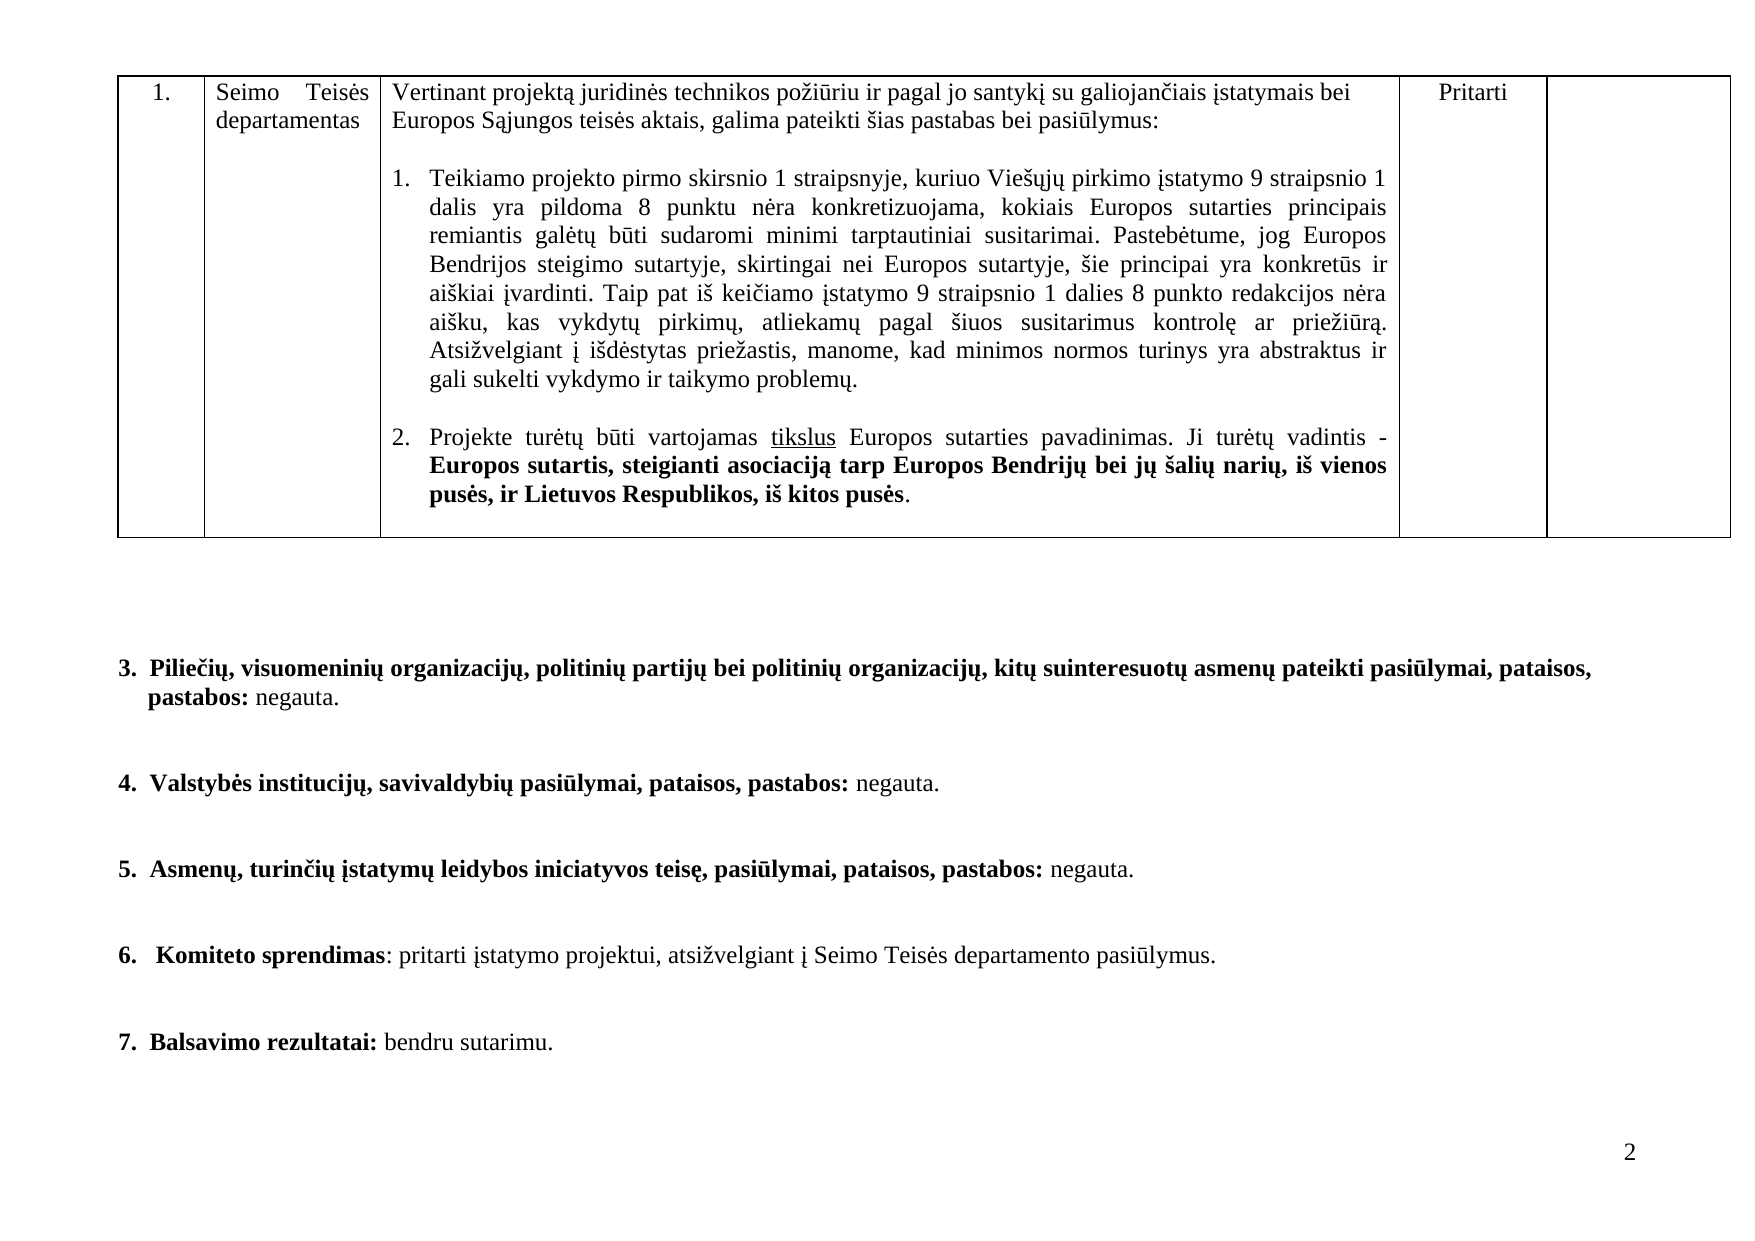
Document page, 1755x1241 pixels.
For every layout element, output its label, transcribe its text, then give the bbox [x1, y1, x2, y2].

table_cell Vertinant projektą juridinės technikos požiūriu ir pagal jo santykį su galiojančiais įstatymais bei Europos Sąjungos teisės aktais, galima pateikti šias pastabas bei pasiūlymus: Teikiamo projekto pirmo skirsnio 1 straipsnyje, kuriuo Viešųjų pirkimo įstatymo 9 straipsnio 1 dalis yra pildoma 8 punktu nėra konkretizuojama, kokiais Europos sutarties principais remiantis galėtų būti sudaromi minimi tarptautiniai susitarimai. Pastebėtume, jog Europos Bendrijos steigimo sutartyje, skirtingai nei Europos sutartyje, šie principai yra konkretūs ir aiškiai įvardinti. Taip pat iš keičiamo įstatymo 9 straipsnio 1 dalies 8 punkto redakcijos nėra aišku, kas vykdytų pirkimų, atliekamų pagal šiuos susitarimus kontrolę ar priežiūrą. Atsižvelgiant į išdėstytas priežastis, manome, kad minimos normos turinys yra abstraktus ir gali sukelti vykdymo ir taikymo problemų. Projekte turėtų būti vartojamas tikslus Europos sutarties pavadinimas. Ji turėtų vadintis - Europos sutartis, steigianti asociaciją tarp Europos Bendrijų bei jų šalių narių, iš vienos pusės, ir Lietuvos Respublikos, iš kitos pusės. [381, 77, 1399, 537]
table_cell Pritarti [1400, 77, 1546, 537]
text 6. Komiteto sprendimas: pritarti įstatymo projektui, atsižvelgiant į Seimo Teisės departamento pasiūlymus. [118, 941, 1636, 969]
table_cell [1548, 77, 1730, 537]
text 7. Balsavimo rezultatai: bendru sutarimu. [118, 1027, 1636, 1056]
table_cell Seimo Teisės departamentas [205, 77, 380, 537]
table_cell 1. [119, 77, 204, 537]
text 4. Valstybės institucijų, savivaldybių pasiūlymai, pataisos, pastabos: negauta. [118, 768, 1636, 797]
text 5. Asmenų, turinčių įstatymų leidybos iniciatyvos teisę, pasiūlymai, pataisos, pastabos: negauta. [118, 854, 1636, 883]
text 3. Piliečių, visuomeninių organizacijų, politinių partijų bei politinių organizacijų, kitų suinteresuotų asmenų pateikti pasiūlymai, pataisos, pastabos: negauta. [118, 653, 1636, 711]
